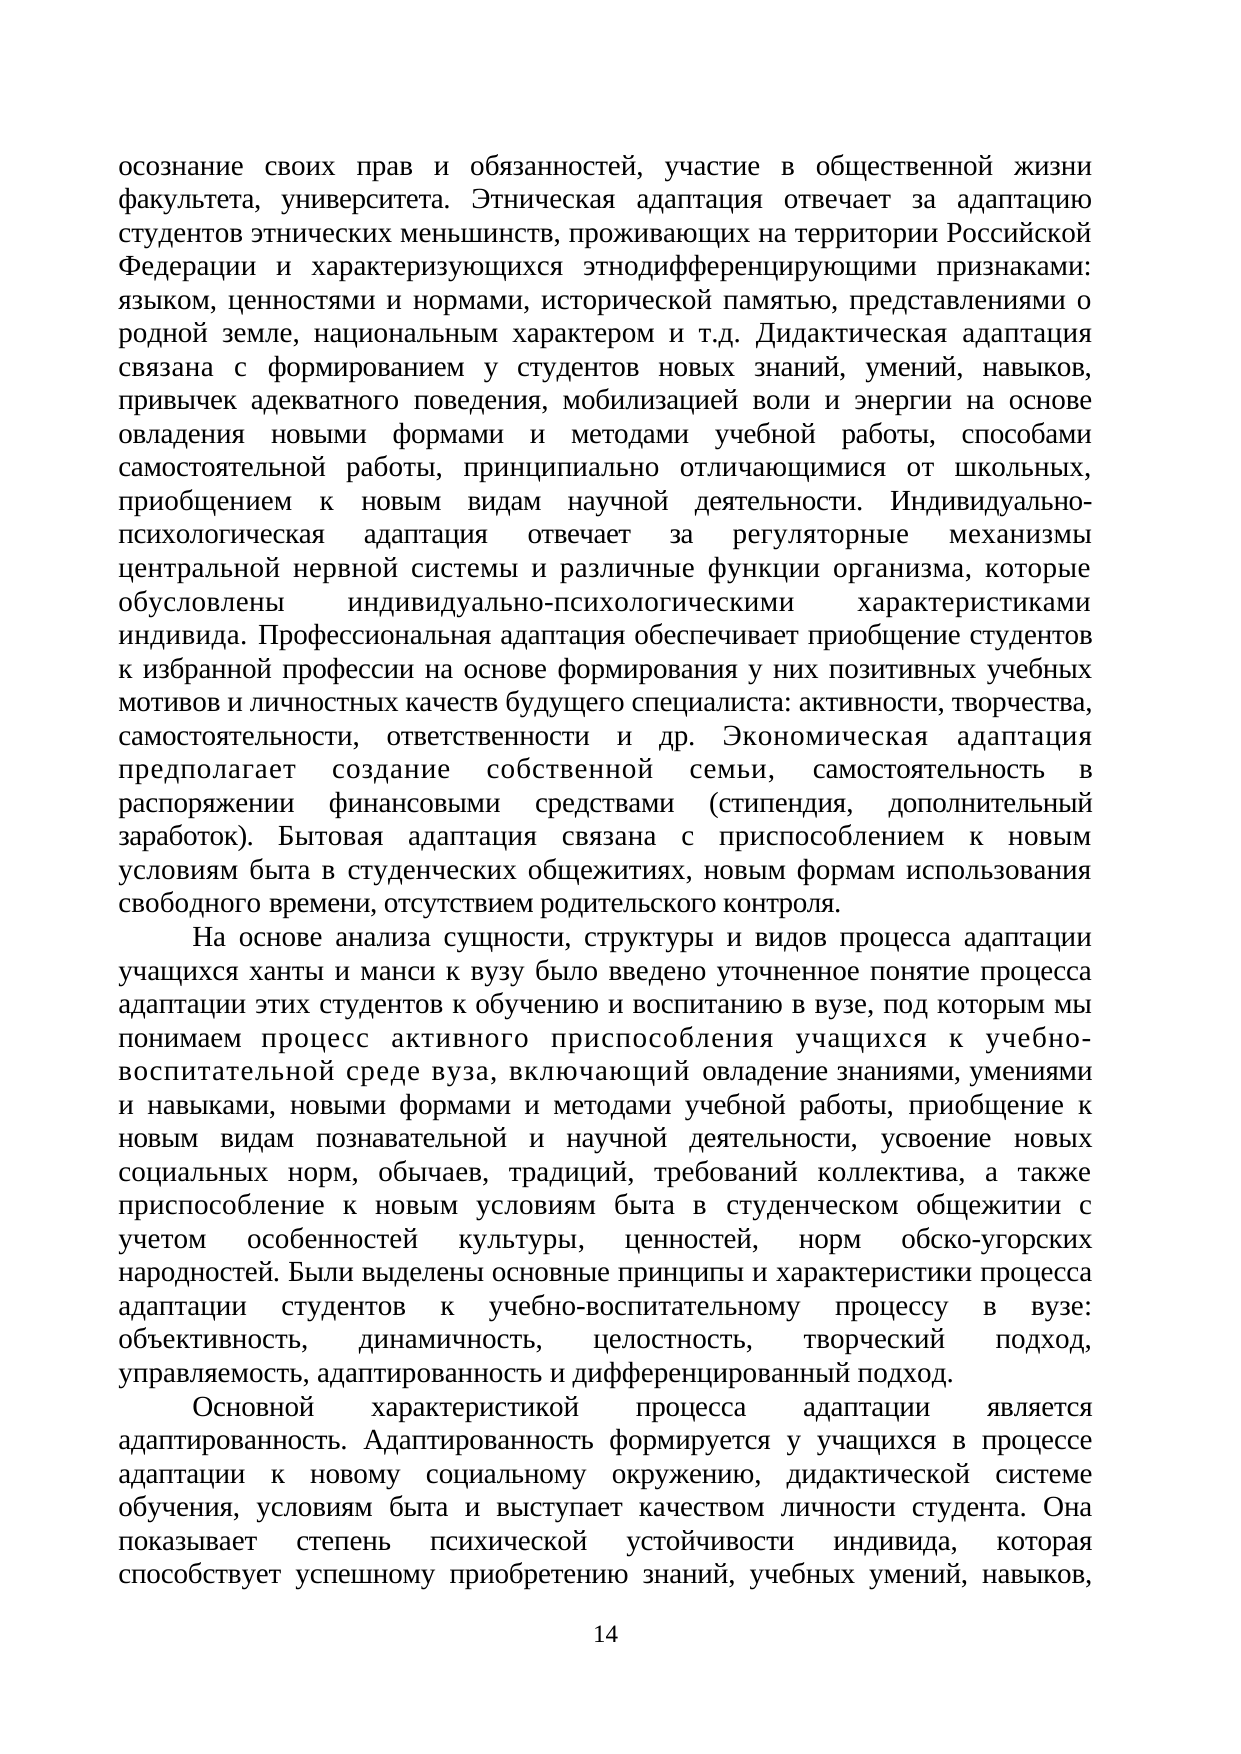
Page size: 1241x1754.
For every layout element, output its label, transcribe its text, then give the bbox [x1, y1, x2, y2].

text осознание своих прав и обязанностей, участие в общественной жизни факультета, университета. Этническая адаптация отвечает за адаптацию студентов этнических меньшинств, проживающих на территории Российской Федерации и характеризующихся этнодифференцирующими признаками: языком, ценностями и нормами, исторической памятью, представлениями о родной земле, национальным характером и т.д. Дидактическая адаптация связана с формированием у студентов новых знаний, умений, навыков, привычек адекватного поведения, мобилизацией воли и энергии на основе овладения новыми формами и методами учебной работы, способами самостоятельной работы, принципиально отличающимися от школьных, приобщением к новым видам научной деятельности. Индивидуально-психологическая адаптация отвечает за регуляторные механизмы центральной нервной системы и различные функции организма, которые обусловлены индивидуально-психологическими характеристиками индивида. Профессиональная адаптация обеспечивает приобщение студентов к избранной профессии на основе формирования у них позитивных учебных мотивов и личностных качеств будущего специалиста: активности, творчества, самостоятельности, ответственности и др. Экономическая адаптация предполагает создание собственной семьи, самостоятельность в распоряжении финансовыми средствами (стипендия, дополнительный заработок). Бытовая адаптация связана с приспособлением к новым условиям быта в студенческих общежитиях, новым формам использования свободного времени, отсутствием родительского контроля. [118, 148, 1092, 919]
text На основе анализа сущности, структуры и видов процесса адаптации учащихся ханты и манси к вузу было введено уточненное понятие процесса адаптации этих студентов к обучению и воспитанию в вузе, под которым мы понимаем процесс активного приспособления учащихся к учебно-воспитательной среде вуза, включающий овладение знаниями, умениями и навыками, новыми формами и методами учебной работы, приобщение к новым видам познавательной и научной деятельности, усвоение новых социальных норм, обычаев, традиций, требований коллектива, а также приспособление к новым условиям быта в студенческом общежитии с учетом особенностей культуры, ценностей, норм обско-угорских народностей. Были выделены основные принципы и характеристики процесса адаптации студентов к учебно-воспитательному процессу в вузе: объективность, динамичность, целостность, творческий подход, управляемость, адаптированность и дифференцированный подход. [118, 919, 1092, 1389]
text Основной характеристикой процесса адаптации является адаптированность. Адаптированность формируется у учащихся в процессе адаптации к новому социальному окружению, дидактической системе обучения, условиям быта и выступает качеством личности студента. Она показывает степень психической устойчивости индивида, которая способствует успешному приобретению знаний, учебных умений, навыков, [118, 1389, 1092, 1590]
